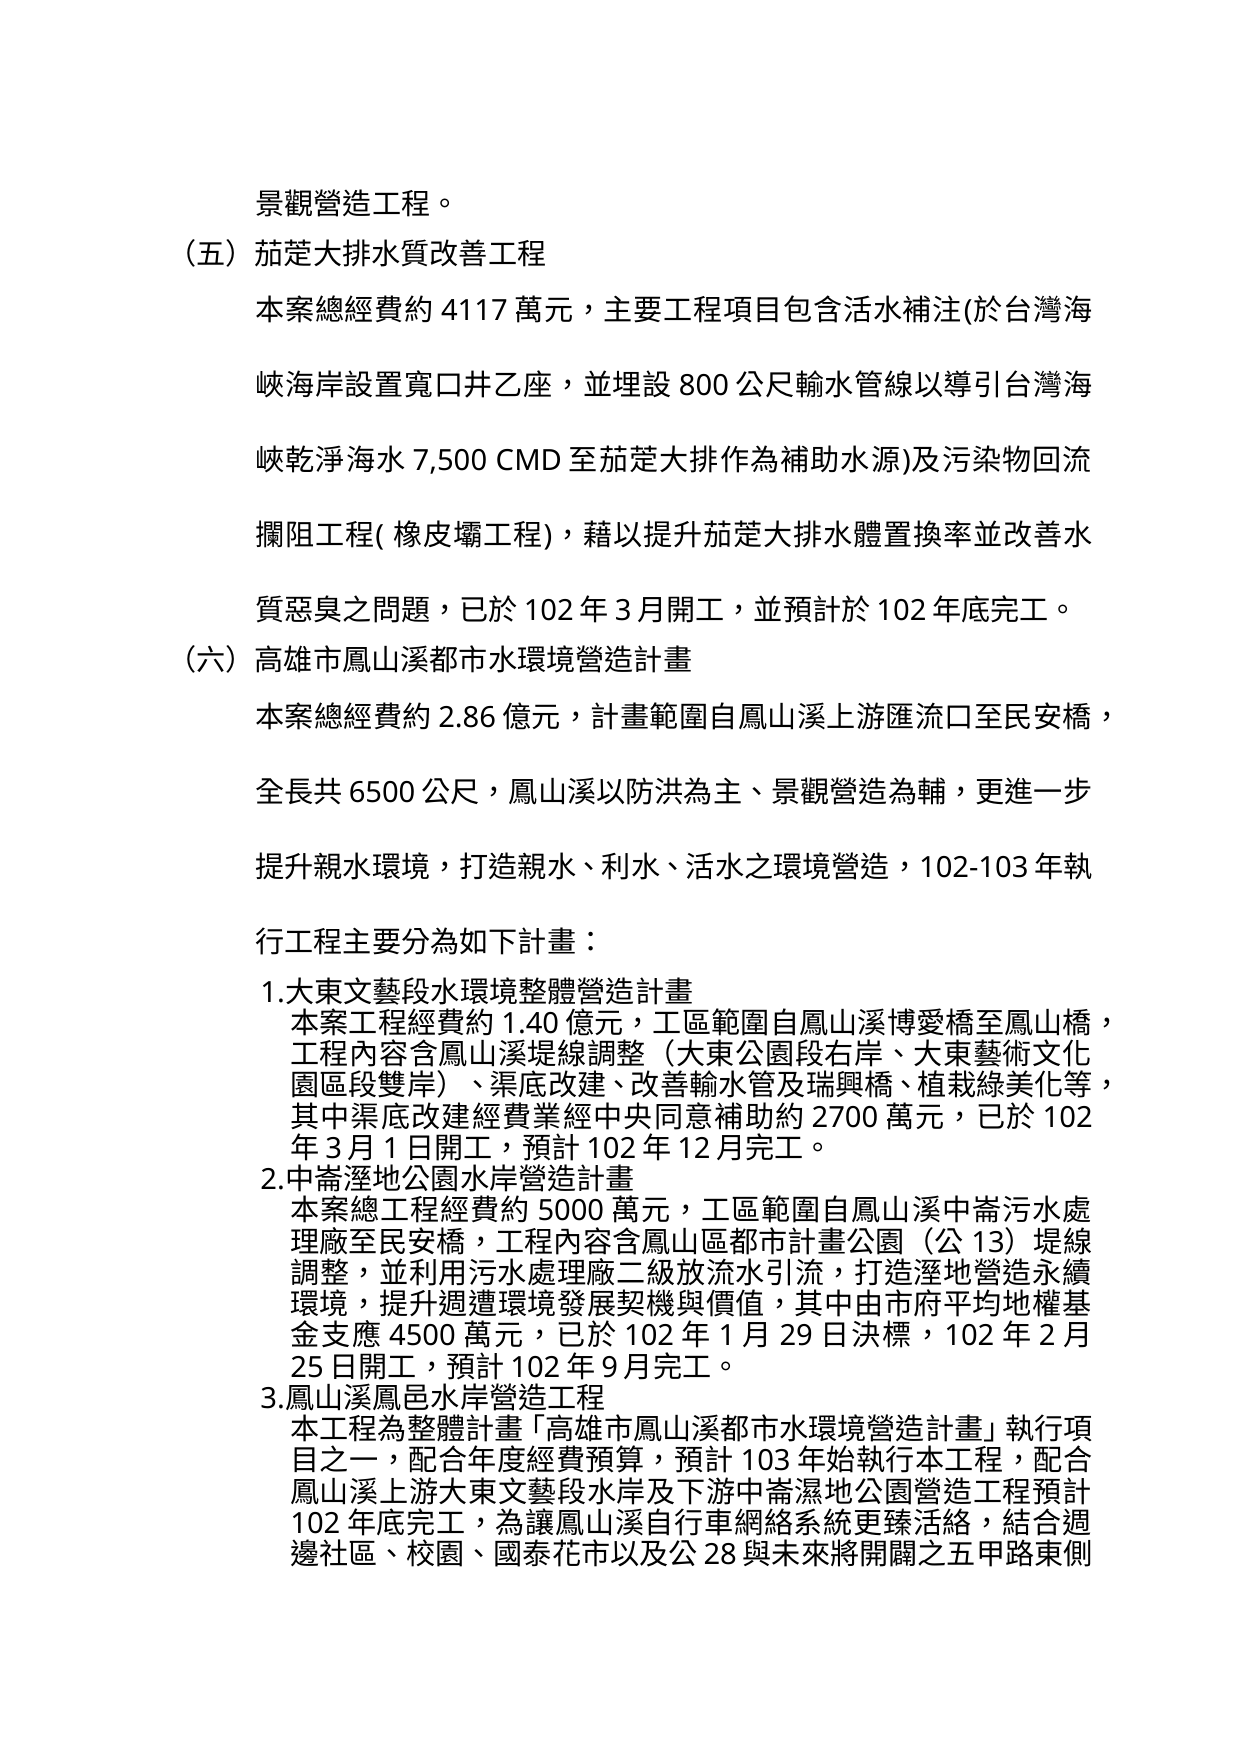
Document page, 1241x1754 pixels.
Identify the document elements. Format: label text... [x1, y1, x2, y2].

text 本案工程經費約1.40億元，工區範圍自鳳山溪博愛橋至鳳山橋，工程內容含鳳山溪堤線調整（大東公園段右岸、大東藝術文化園區段雙岸）、渠底改建、改善輸水管及瑞興橋、植栽綠美化等，其中渠底改建經費業經中央同意補助約2700萬元，已於102年3月1日開工，預計102年12月完工。 [290, 1008, 1092, 1164]
text 2.中崙溼地公園水岸營造計畫 [260, 1164, 1092, 1196]
text 本案總工程經費約5000萬元，工區範圍自鳳山溪中崙污水處理廠至民安橋，工程內容含鳳山區都市計畫公園（公13）堤線調整，並利用污水處理廠二級放流水引流，打造溼地營造永續環境，提升週遭環境發展契機與價值，其中由市府平均地權基金支應4500萬元，已於102年1月29日決標，102年2月25日開工，預計102年9月完工。 [290, 1196, 1092, 1383]
text 本工程為整體計畫「高雄市鳳山溪都市水環境營造計畫」執行項目之一，配合年度經費預算，預計103年始執行本工程，配合鳳山溪上游大東文藝段水岸及下游中崙濕地公園營造工程預計102年底完工，為讓鳳山溪自行車網絡系統更臻活絡，結合週邊社區、校園、國泰花市以及公28與未來將開闢之五甲路東側 [290, 1414, 1092, 1571]
text （五）茄萣大排水質改善工程 [148, 239, 1092, 271]
text 1.大東文藝段水環境整體營造計畫 [260, 977, 1092, 1008]
text （六）高雄市鳳山溪都市水環境營造計畫 [148, 646, 1092, 677]
text 本案總經費約2.86億元，計畫範圍自鳳山溪上游匯流口至民安橋，全長共6500公尺，鳳山溪以防洪為主、景觀營造為輔，更進一步提升親水環境，打造親水、利水、活水之環境營造，102-103年執行工程主要分為如下計畫： [255, 677, 1092, 977]
text 景觀營造工程。 [255, 164, 1092, 239]
text 本案總經費約4117萬元，主要工程項目包含活水補注(於台灣海峽海岸設置寬口井乙座，並埋設800公尺輸水管線以導引台灣海峽乾淨海水7,500 CMD至茄萣大排作為補助水源)及污染物回流攔阻工程( 橡皮壩工程)，藉以提升茄萣大排水體置換率並改善水質惡臭之問題，已於102年3月開工，並預計於102年底完工。 [255, 271, 1092, 646]
text 3.鳳山溪鳳邑水岸營造工程 [260, 1383, 1092, 1414]
